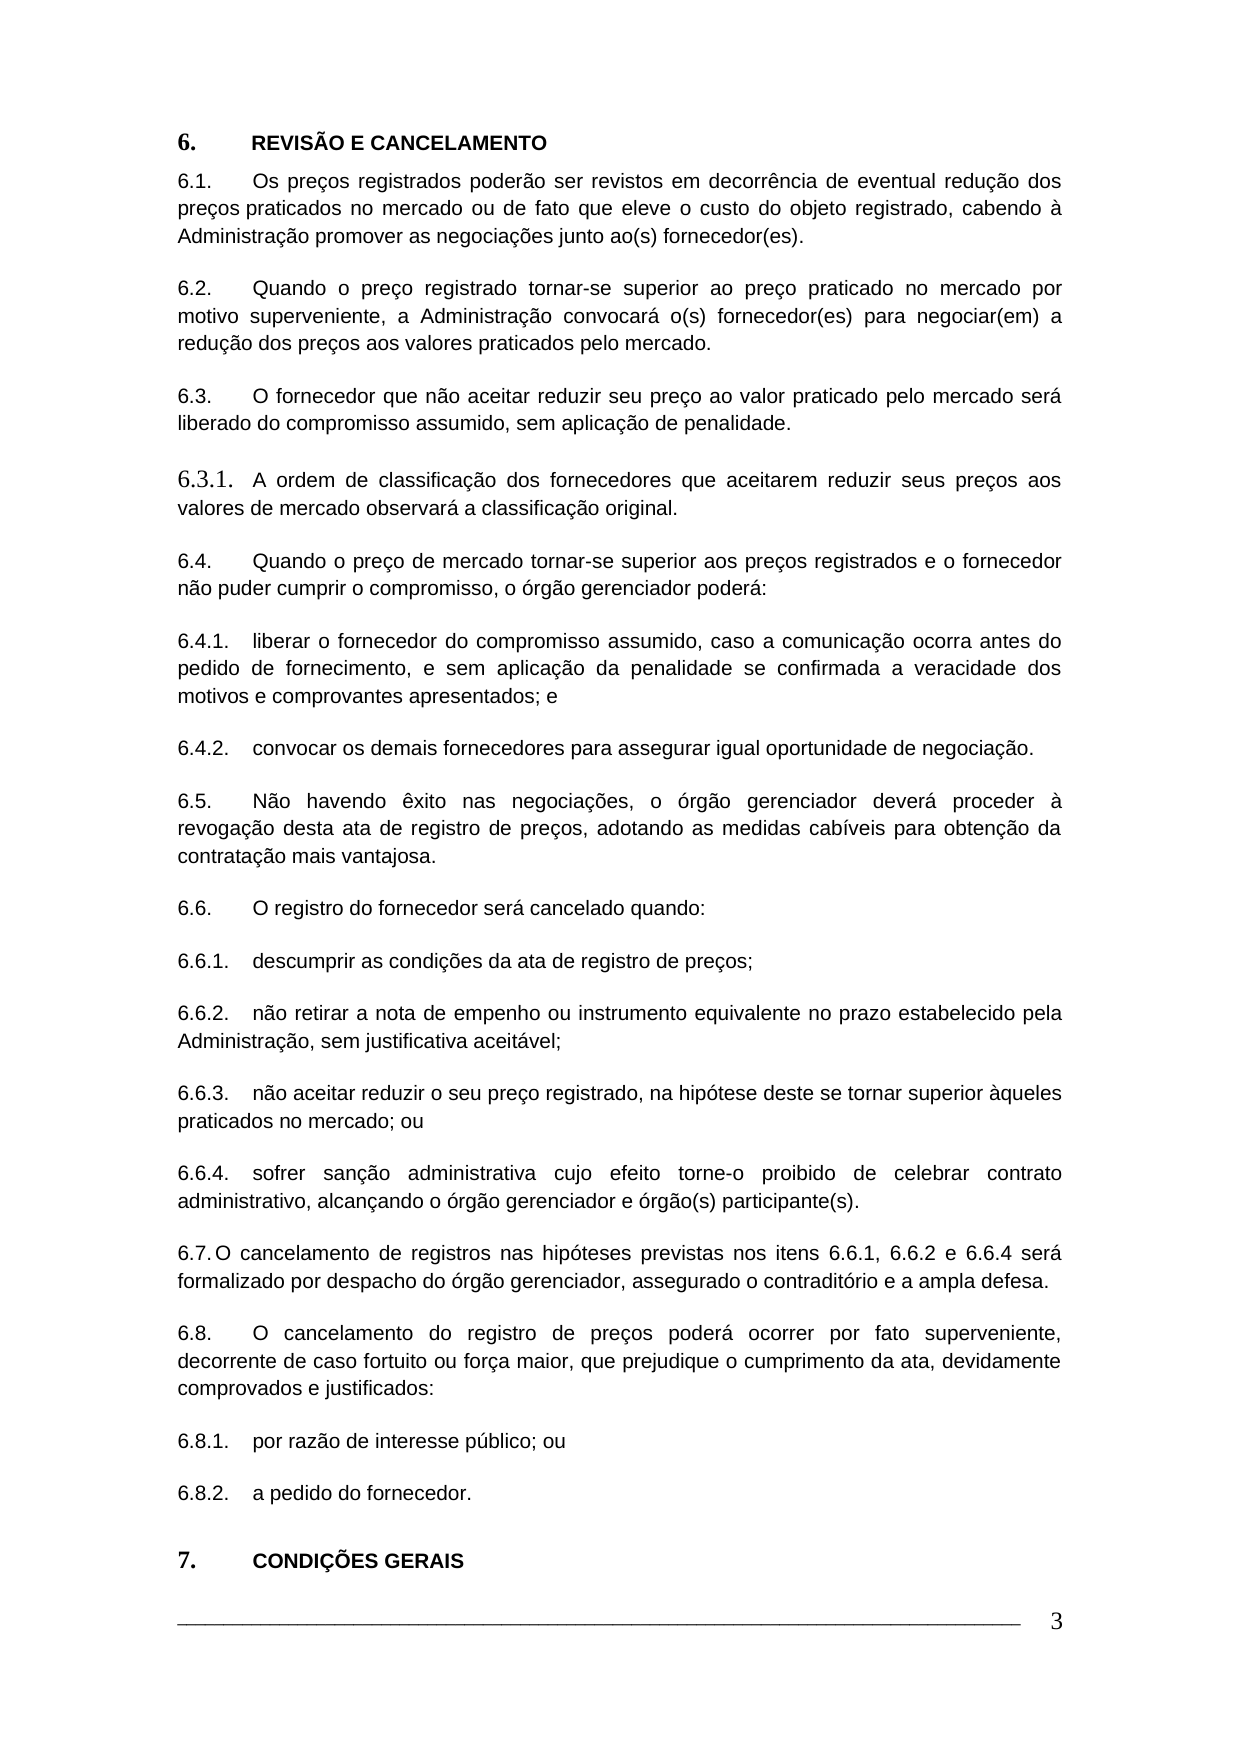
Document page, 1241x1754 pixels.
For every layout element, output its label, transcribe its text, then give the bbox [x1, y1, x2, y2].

list não retirar a nota de empenho ou instrumento equivalente no prazo estabelecido pela Administração, sem justificativa aceitável; [177, 1001, 1063, 1052]
list REVISÃO E CANCELAMENTO [177, 127, 1066, 156]
list O cancelamento de registros nas hipóteses previstas nos itens 6.6.1, 6.6.2 e 6.6.4 será formalizado por despacho do órgão gerenciador, assegurado o contraditório e a ampla defesa. [177, 1241, 1063, 1292]
list descumprir as condições da ata de registro de preços; [177, 948, 1063, 972]
list Os preços registrados poderão ser revistos em decorrência de eventual redução dos preços praticados no mercado ou de fato que eleve o custo do objeto registrado, cabendo à Administração promover as negociações junto ao(s) fornecedor(es). [177, 169, 1063, 248]
list O registro do fornecedor será cancelado quando: [177, 896, 1063, 920]
list O cancelamento do registro de preços poderá ocorrer por fato superveniente, decorrente de caso fortuito ou força maior, que prejudique o cumprimento da ata, devidamente comprovados e justificados: [177, 1321, 1063, 1400]
list Não havendo êxito nas negociações, o órgão gerenciador deverá proceder à revogação desta ata de registro de preços, adotando as medidas cabíveis para obtenção da contratação mais vantajosa. [177, 788, 1063, 867]
list a pedido do fornecedor. [177, 1481, 1063, 1505]
list Quando o preço registrado tornar-se superior ao preço praticado no mercado por motivo superveniente, a Administração convocará o(s) fornecedor(es) para negociar(em) a redução dos preços aos valores praticados pelo mercado. [177, 276, 1063, 355]
list convocar os demais fornecedores para assegurar igual oportunidade de negociação. [177, 736, 1063, 760]
list CONDIÇÕES GERAIS [177, 1545, 1063, 1574]
list O fornecedor que não aceitar reduzir seu preço ao valor praticado pelo mercado será liberado do compromisso assumido, sem aplicação de penalidade. [177, 384, 1063, 435]
list liberar o fornecedor do compromisso assumido, caso a comunicação ocorra antes do pedido de fornecimento, e sem aplicação da penalidade se confirmada a veracidade dos motivos e comprovantes apresentados; e [177, 628, 1063, 707]
list por razão de interesse público; ou [177, 1428, 1063, 1452]
list sofrer sanção administrativa cujo efeito torne-o proibido de celebrar contrato administrativo, alcançando o órgão gerenciador e órgão(s) participante(s). [177, 1161, 1063, 1212]
list Quando o preço de mercado tornar-se superior aos preços registrados e o fornecedor não puder cumprir o compromisso, o órgão gerenciador poderá: [177, 548, 1063, 600]
list A ordem de classificação dos fornecedores que aceitarem reduzir seus preços aos valores de mercado observará a classificação original. [177, 464, 1063, 520]
list não aceitar reduzir o seu preço registrado, na hipótese deste se tornar superior àqueles praticados no mercado; ou [177, 1081, 1063, 1132]
